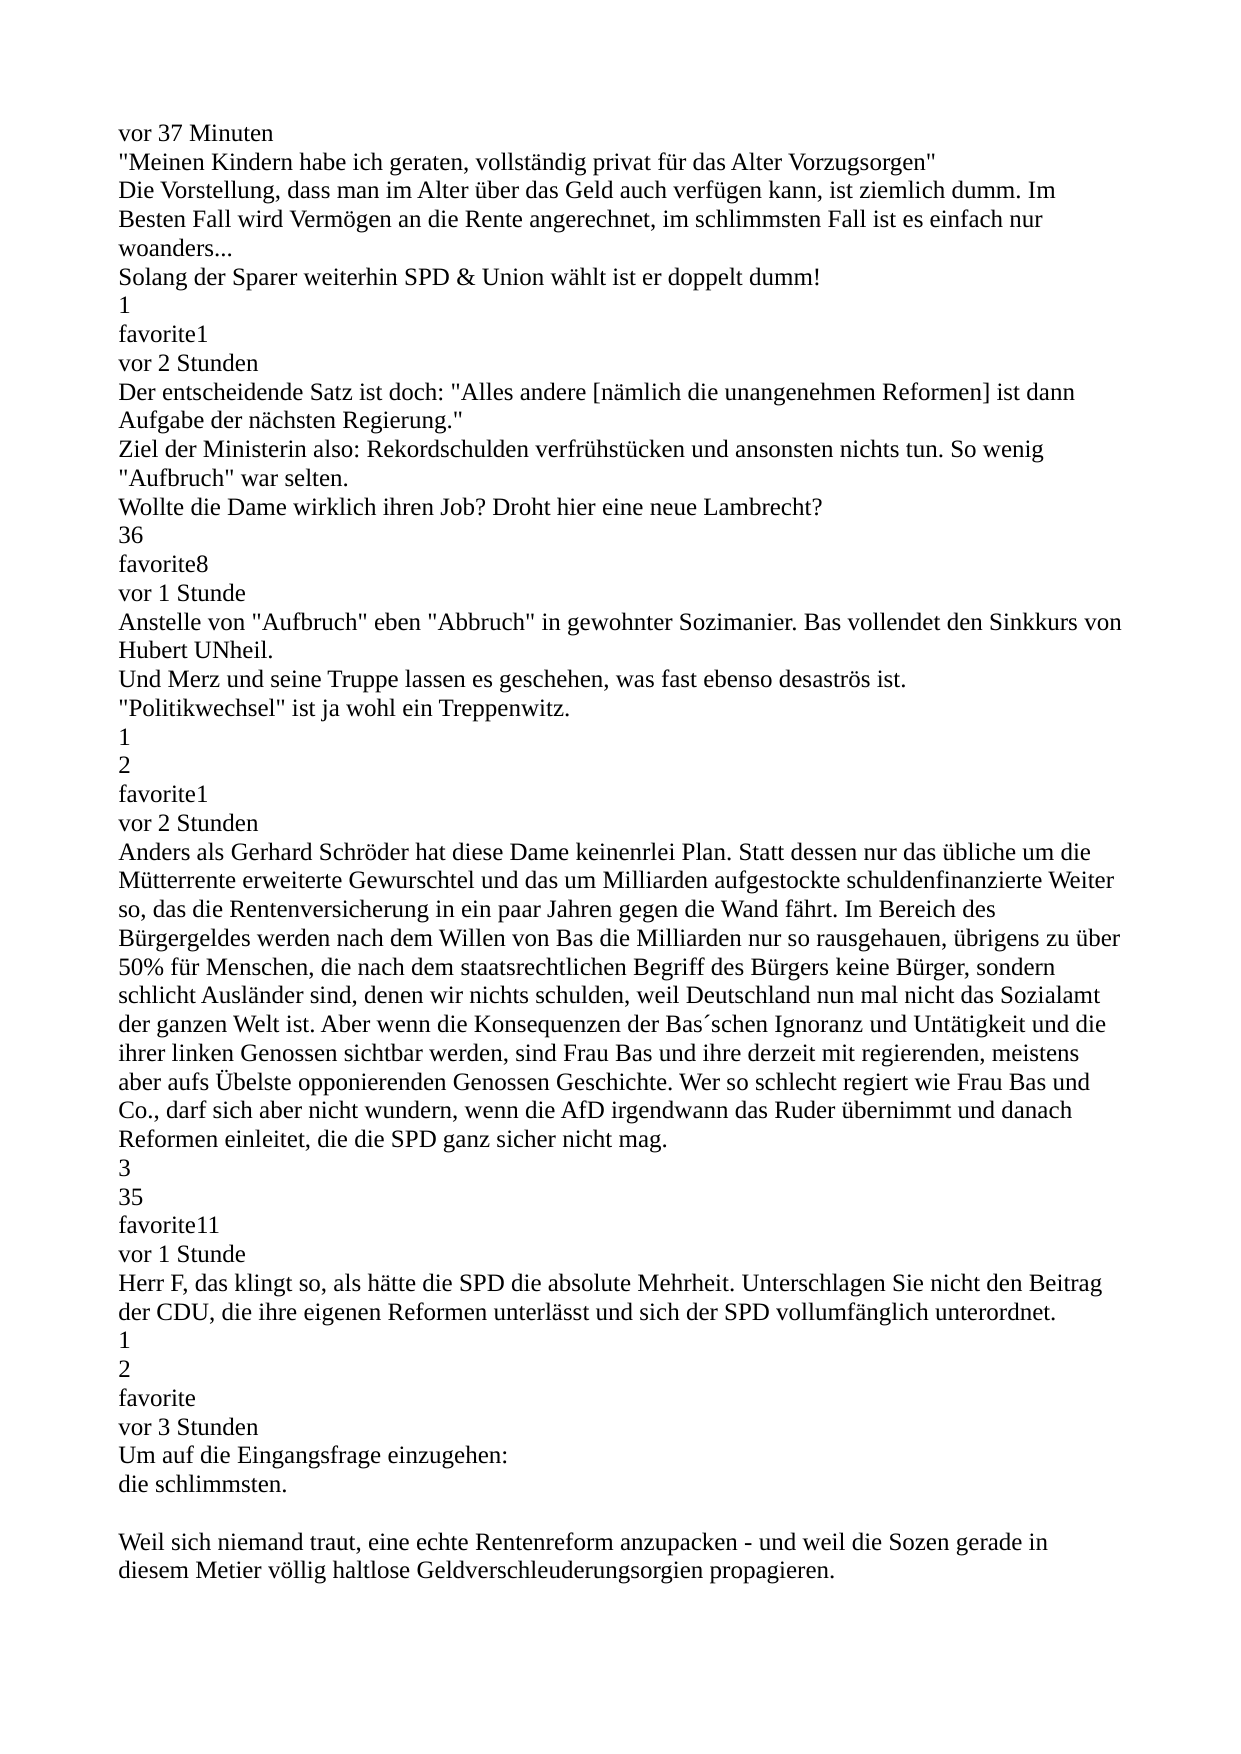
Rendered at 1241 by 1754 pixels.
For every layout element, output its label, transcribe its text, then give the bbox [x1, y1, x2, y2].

text Herr F, das klingt so, als hätte die SPD die absolute Mehrheit. Unterschlagen Sie nicht den Beitrag der CDU, die ihre eigenen Reformen unterlässt und sich der SPD vollumfänglich unterordnet. [118, 1268, 1122, 1326]
text vor 37 Minuten [118, 118, 1122, 147]
text 36 [118, 521, 1122, 549]
text favorite [118, 1383, 1122, 1412]
text 1 [118, 1326, 1122, 1354]
text 2 [118, 1354, 1122, 1383]
text vor 1 Stunde [118, 578, 1122, 607]
text 1 [118, 722, 1122, 751]
text 2 [118, 751, 1122, 779]
text 3 [118, 1153, 1122, 1182]
text 1 [118, 291, 1122, 319]
text "Meinen Kindern habe ich geraten, vollständig privat für das Alter Vorzugsorgen" Die Vorstellung, dass man im Alter über das Geld auch verfügen kann, ist ziemlich dumm. Im Besten Fall wird Vermögen an die Rente angerechnet, im schlimmsten Fall ist es einfach nur woanders... Solang der Sparer weiterhin SPD & Union wählt ist er doppelt dumm! [118, 147, 1122, 291]
text favorite8 [118, 549, 1122, 578]
text vor 2 Stunden [118, 348, 1122, 377]
text Um auf die Eingangsfrage einzugehen: die schlimmsten. Weil sich niemand traut, eine echte Rentenreform anzupacken - und weil die Sozen gerade in diesem Metier völlig haltlose Geldverschleuderungsorgien propagieren. [118, 1441, 1122, 1613]
text Anstelle von "Aufbruch" eben "Abbruch" in gewohnter Sozimanier. Bas vollendet den Sinkkurs von Hubert UNheil. Und Merz und seine Truppe lassen es geschehen, was fast ebenso desaströs ist. "Politikwechsel" ist ja wohl ein Treppenwitz. [118, 607, 1122, 722]
text vor 1 Stunde [118, 1239, 1122, 1268]
text favorite11 [118, 1211, 1122, 1239]
text favorite1 [118, 779, 1122, 808]
text vor 2 Stunden [118, 808, 1122, 837]
text favorite1 [118, 319, 1122, 348]
text Der entscheidende Satz ist doch: "Alles andere [nämlich die unangenehmen Reformen] ist dann Aufgabe der nächsten Regierung." Ziel der Ministerin also: Rekordschulden verfrühstücken und ansonsten nichts tun. So wenig "Aufbruch" war selten. Wollte die Dame wirklich ihren Job? Droht hier eine neue Lambrecht? [118, 377, 1122, 521]
text Anders als Gerhard Schröder hat diese Dame keinenrlei Plan. Statt dessen nur das übliche um die Mütterrente erweiterte Gewurschtel und das um Milliarden aufgestockte schuldenfinanzierte Weiter so, das die Rentenversicherung in ein paar Jahren gegen die Wand fährt. Im Bereich des Bürgergeldes werden nach dem Willen von Bas die Milliarden nur so rausgehauen, übrigens zu über 50% für Menschen, die nach dem staatsrechtlichen Begriff des Bürgers keine Bürger, sondern schlicht Ausländer sind, denen wir nichts schulden, weil Deutschland nun mal nicht das Sozialamt der ganzen Welt ist. Aber wenn die Konsequenzen der Bas´schen Ignoranz und Untätigkeit und die ihrer linken Genossen sichtbar werden, sind Frau Bas und ihre derzeit mit regierenden, meistens aber aufs Übelste opponierenden Genossen Geschichte. Wer so schlecht regiert wie Frau Bas und Co., darf sich aber nicht wundern, wenn die AfD irgendwann das Ruder übernimmt und danach Reformen einleitet, die die SPD ganz sicher nicht mag. [118, 837, 1122, 1153]
text vor 3 Stunden [118, 1412, 1122, 1441]
text 35 [118, 1182, 1122, 1211]
